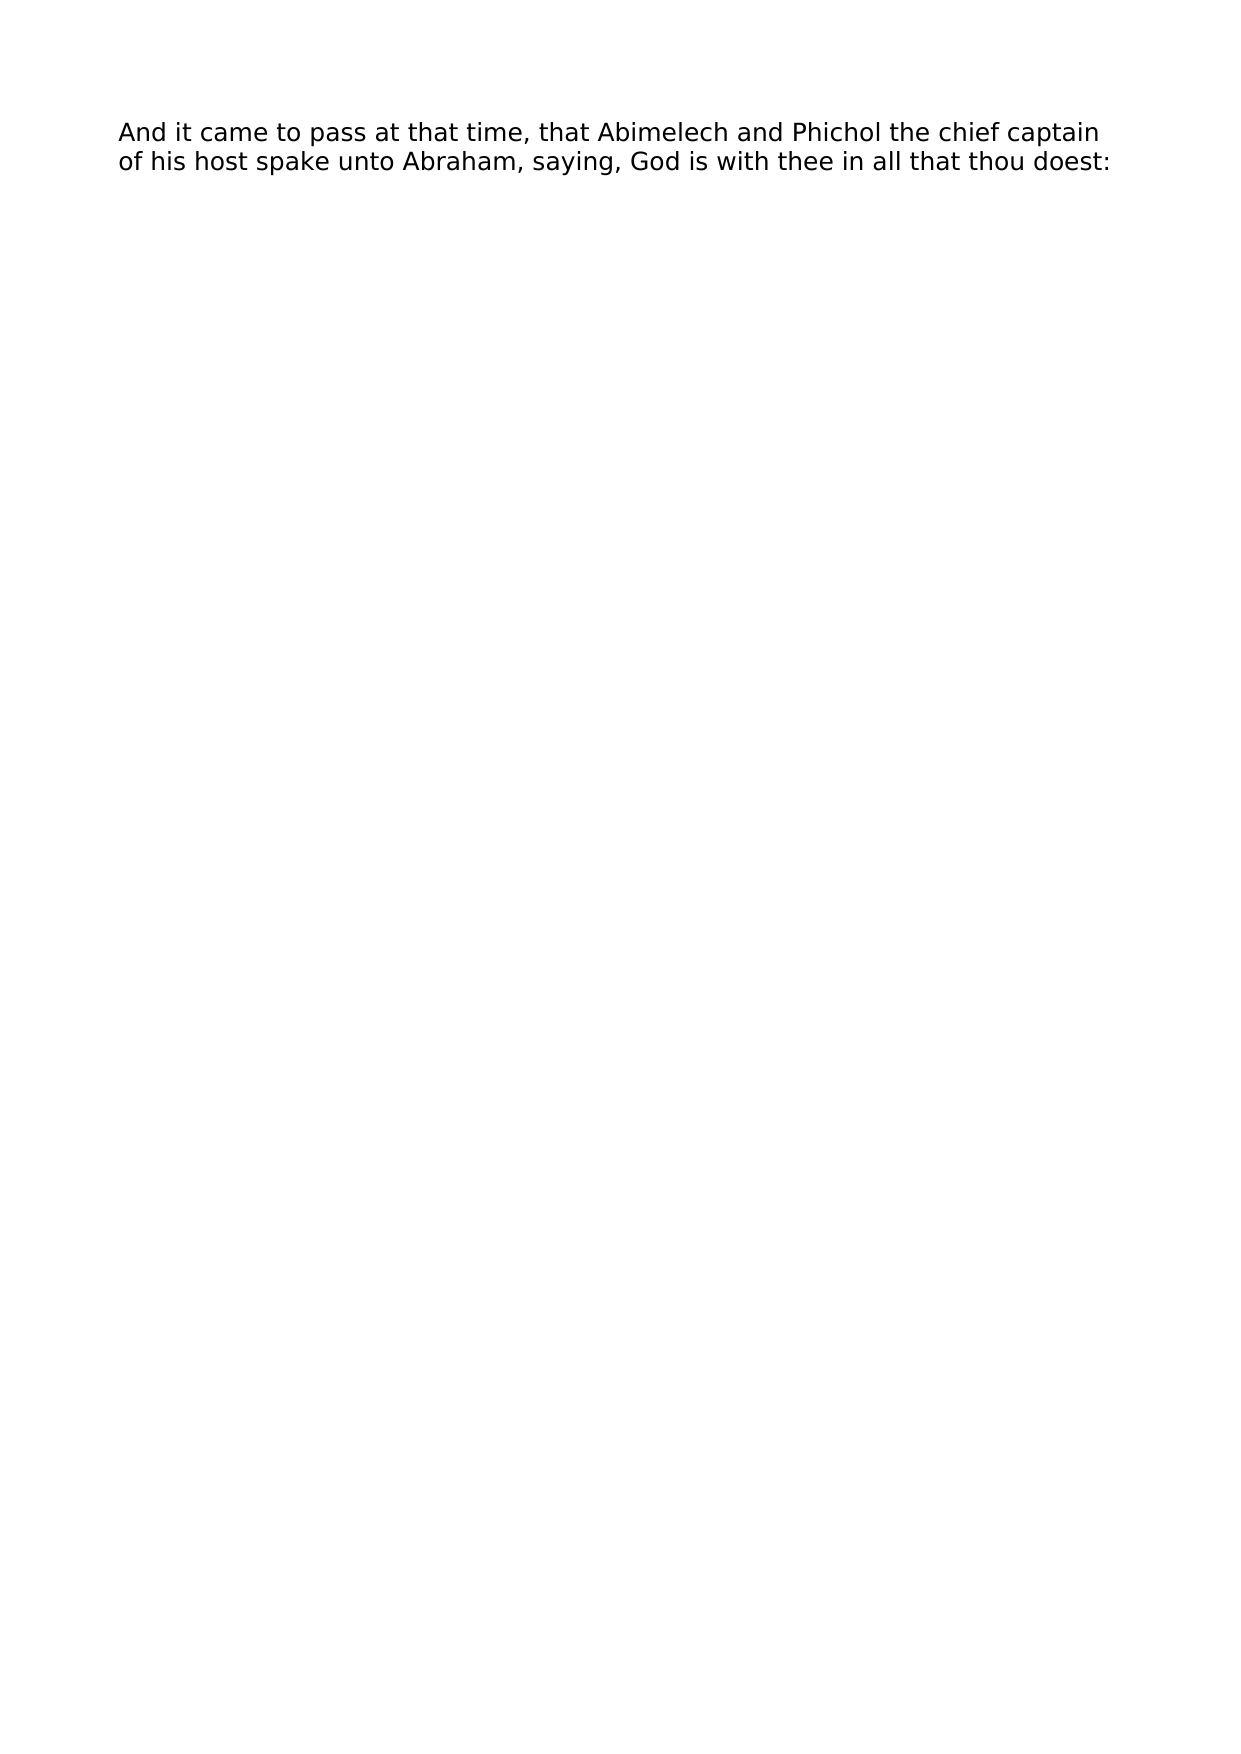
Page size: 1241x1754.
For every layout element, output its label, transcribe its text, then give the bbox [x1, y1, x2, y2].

text And it came to pass at that time, that Abimelech and Phichol the chief captain of his host spake unto Abraham, saying, God is with thee in all that thou doest: [118, 118, 1122, 176]
